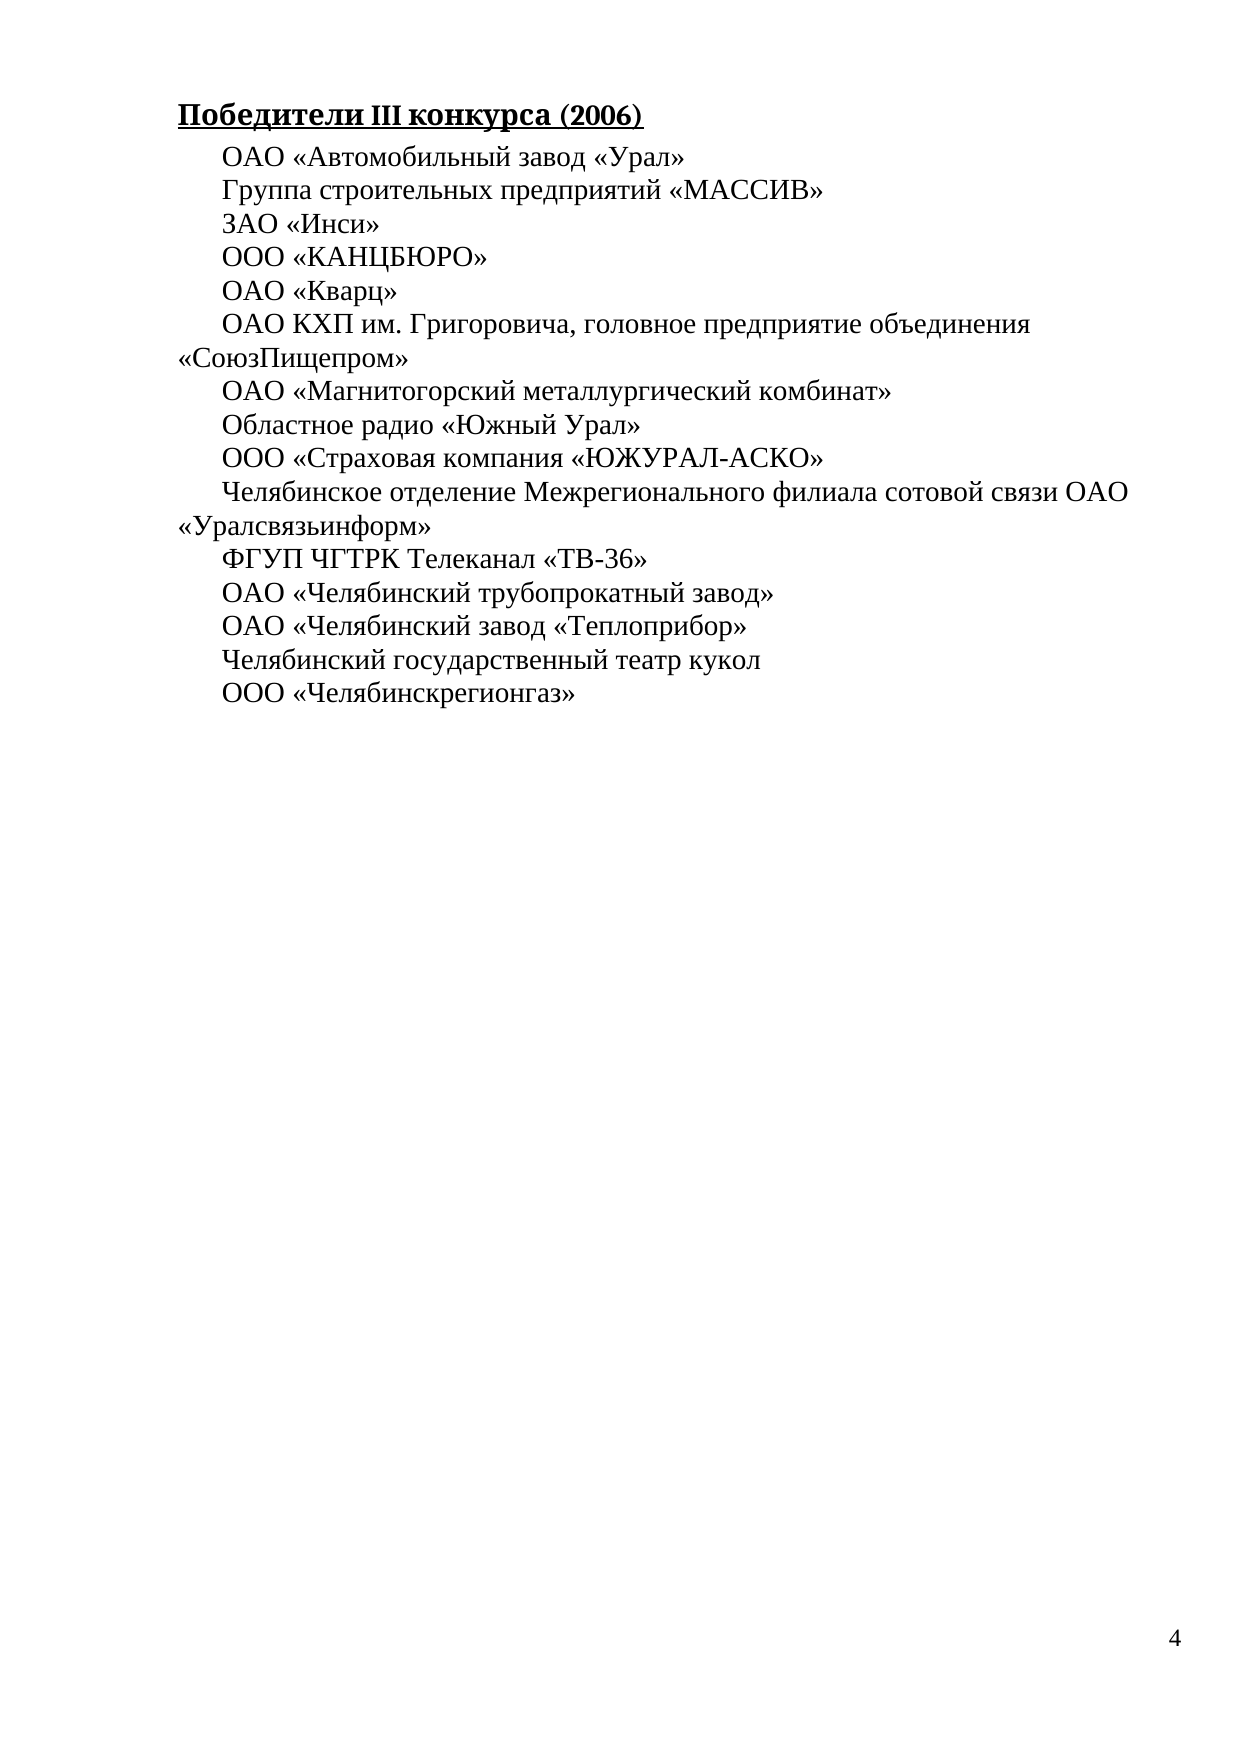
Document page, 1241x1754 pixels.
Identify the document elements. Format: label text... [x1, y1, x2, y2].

text ООО «Страховая компания «ЮЖУРАЛ-АСКО» [177, 441, 1181, 474]
text ОАО «Челябинский трубопрокатный завод» [177, 575, 1181, 608]
text ФГУП ЧГТРК Телеканал «ТВ-36» [177, 541, 1181, 575]
text Челябинский государственный театр кукол [177, 642, 1181, 675]
text ОАО «Автомобильный завод «Урал» [177, 139, 1181, 172]
text ОАО «Магнитогорский металлургический комбинат» [177, 373, 1181, 407]
text ОАО «Кварц» [177, 273, 1181, 306]
subtitle Победители III конкурса (2006) [177, 99, 1181, 132]
text ООО «Челябинскрегионгаз» [177, 675, 1181, 709]
text ЗАО «Инси» [177, 206, 1181, 239]
text Челябинское отделение Межрегионального филиала сотовой связи ОАО «Уралсвязьинформ» [177, 474, 1181, 541]
text ОАО «Челябинский завод «Теплоприбор» [177, 608, 1181, 642]
text ОАО КХП им. Григоровича, головное предприятие объединения «СоюзПищепром» [177, 306, 1181, 373]
text ООО «КАНЦБЮРО» [177, 239, 1181, 273]
text Группа строительных предприятий «МАССИВ» [177, 172, 1181, 206]
text Областное радио «Южный Урал» [177, 407, 1181, 441]
